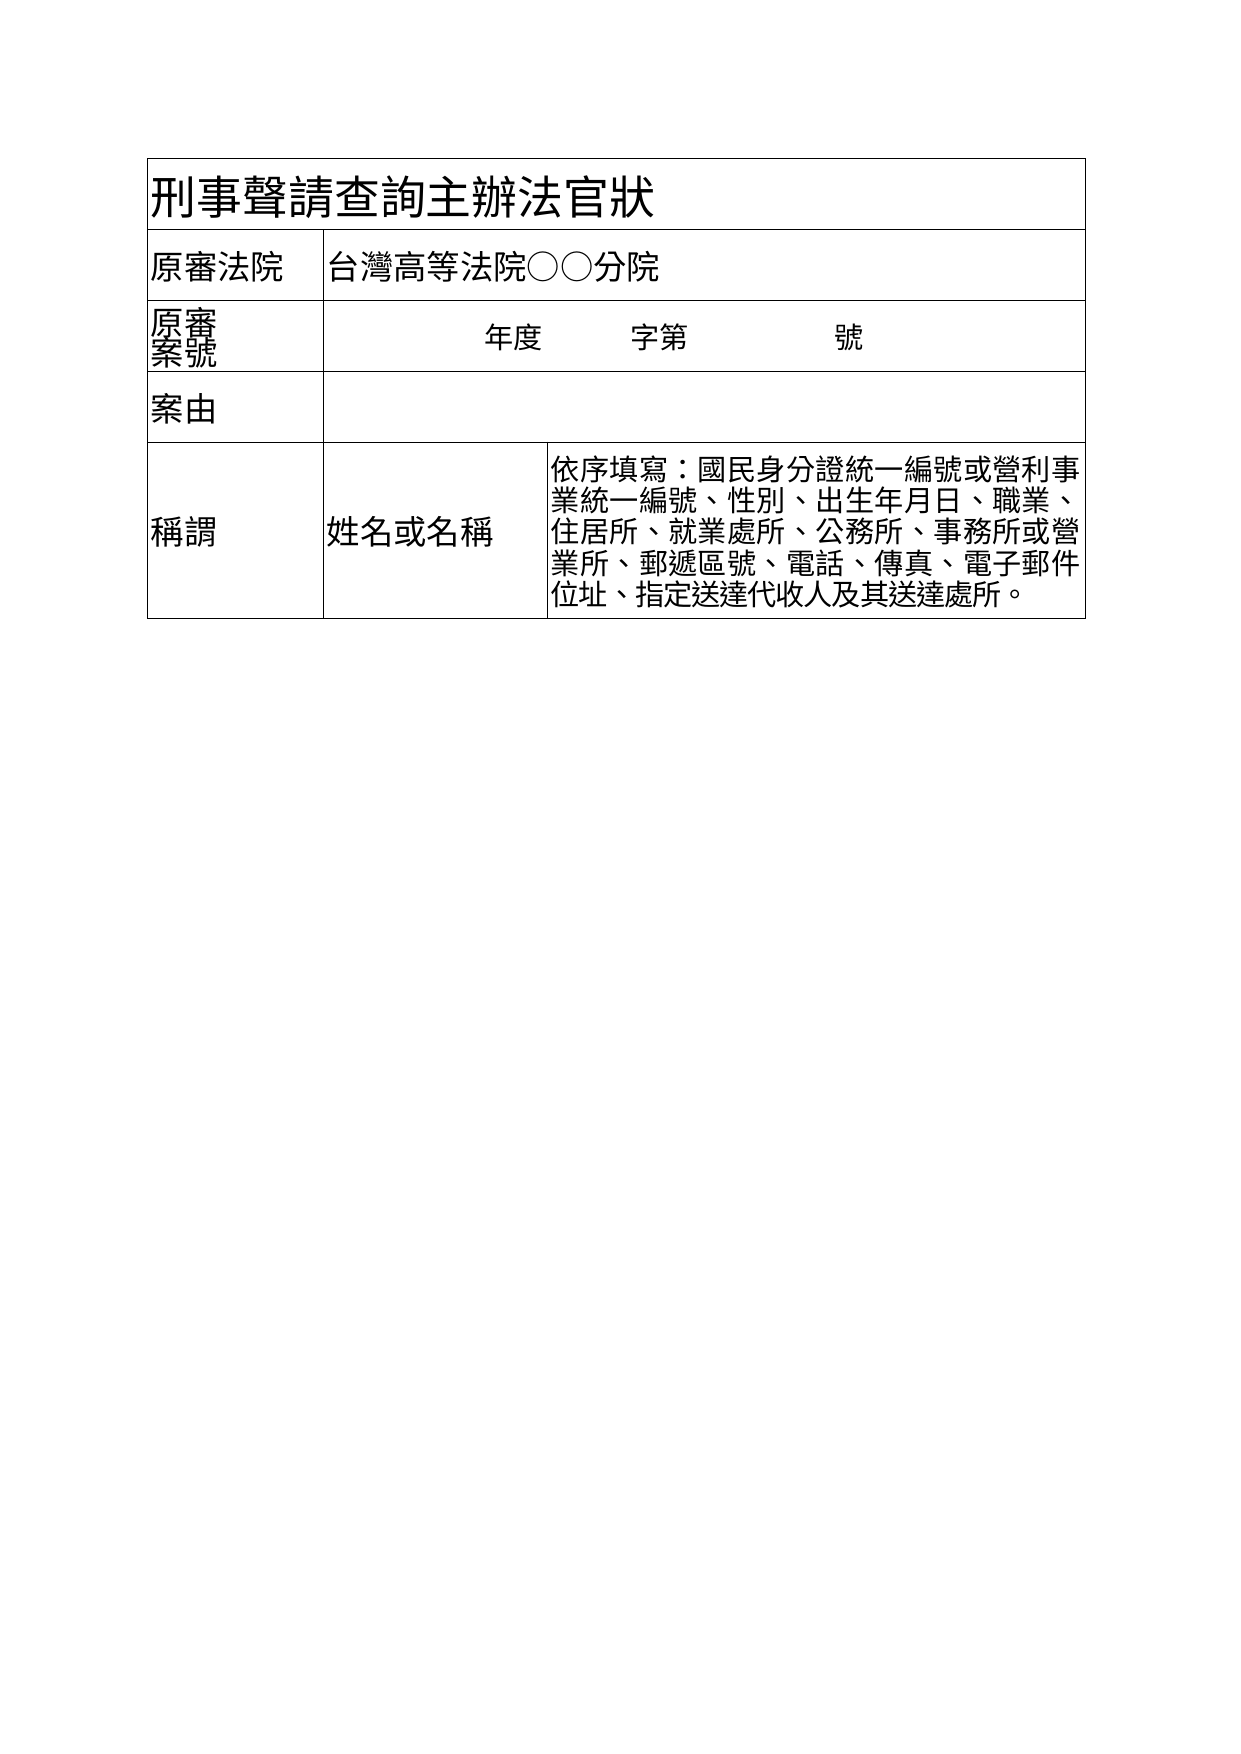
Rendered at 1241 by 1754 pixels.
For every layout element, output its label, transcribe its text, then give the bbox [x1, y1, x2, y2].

table_cell 依序填寫：國民身分證統一編號或營利事業統一編號、性別、出生年月日、職業、住居所、就業處所、公務所、事務所或營業所、郵遞區號、電話、傳真、電子郵件位址、指定送達代收人及其送達處所。 [548, 443, 1085, 618]
table_cell [324, 372, 1085, 442]
table_header [1086, 158, 1090, 229]
table_cell 台灣高等法院○○分院 [324, 230, 1085, 300]
table_cell 原審法院 [148, 230, 323, 300]
table_cell 姓名或名稱 [324, 443, 547, 618]
table_cell [1086, 229, 1090, 300]
table_cell 年度 字第 號 [324, 301, 1085, 371]
table_cell 原審 案號 [148, 301, 323, 371]
table_cell 稱謂 [148, 443, 323, 618]
table_header 刑事聲請查詢主辦法官狀 [148, 159, 1085, 229]
table_cell 案由 [148, 372, 323, 442]
table_cell [1086, 300, 1090, 371]
table_cell [1086, 442, 1090, 618]
table_cell [1086, 371, 1090, 442]
